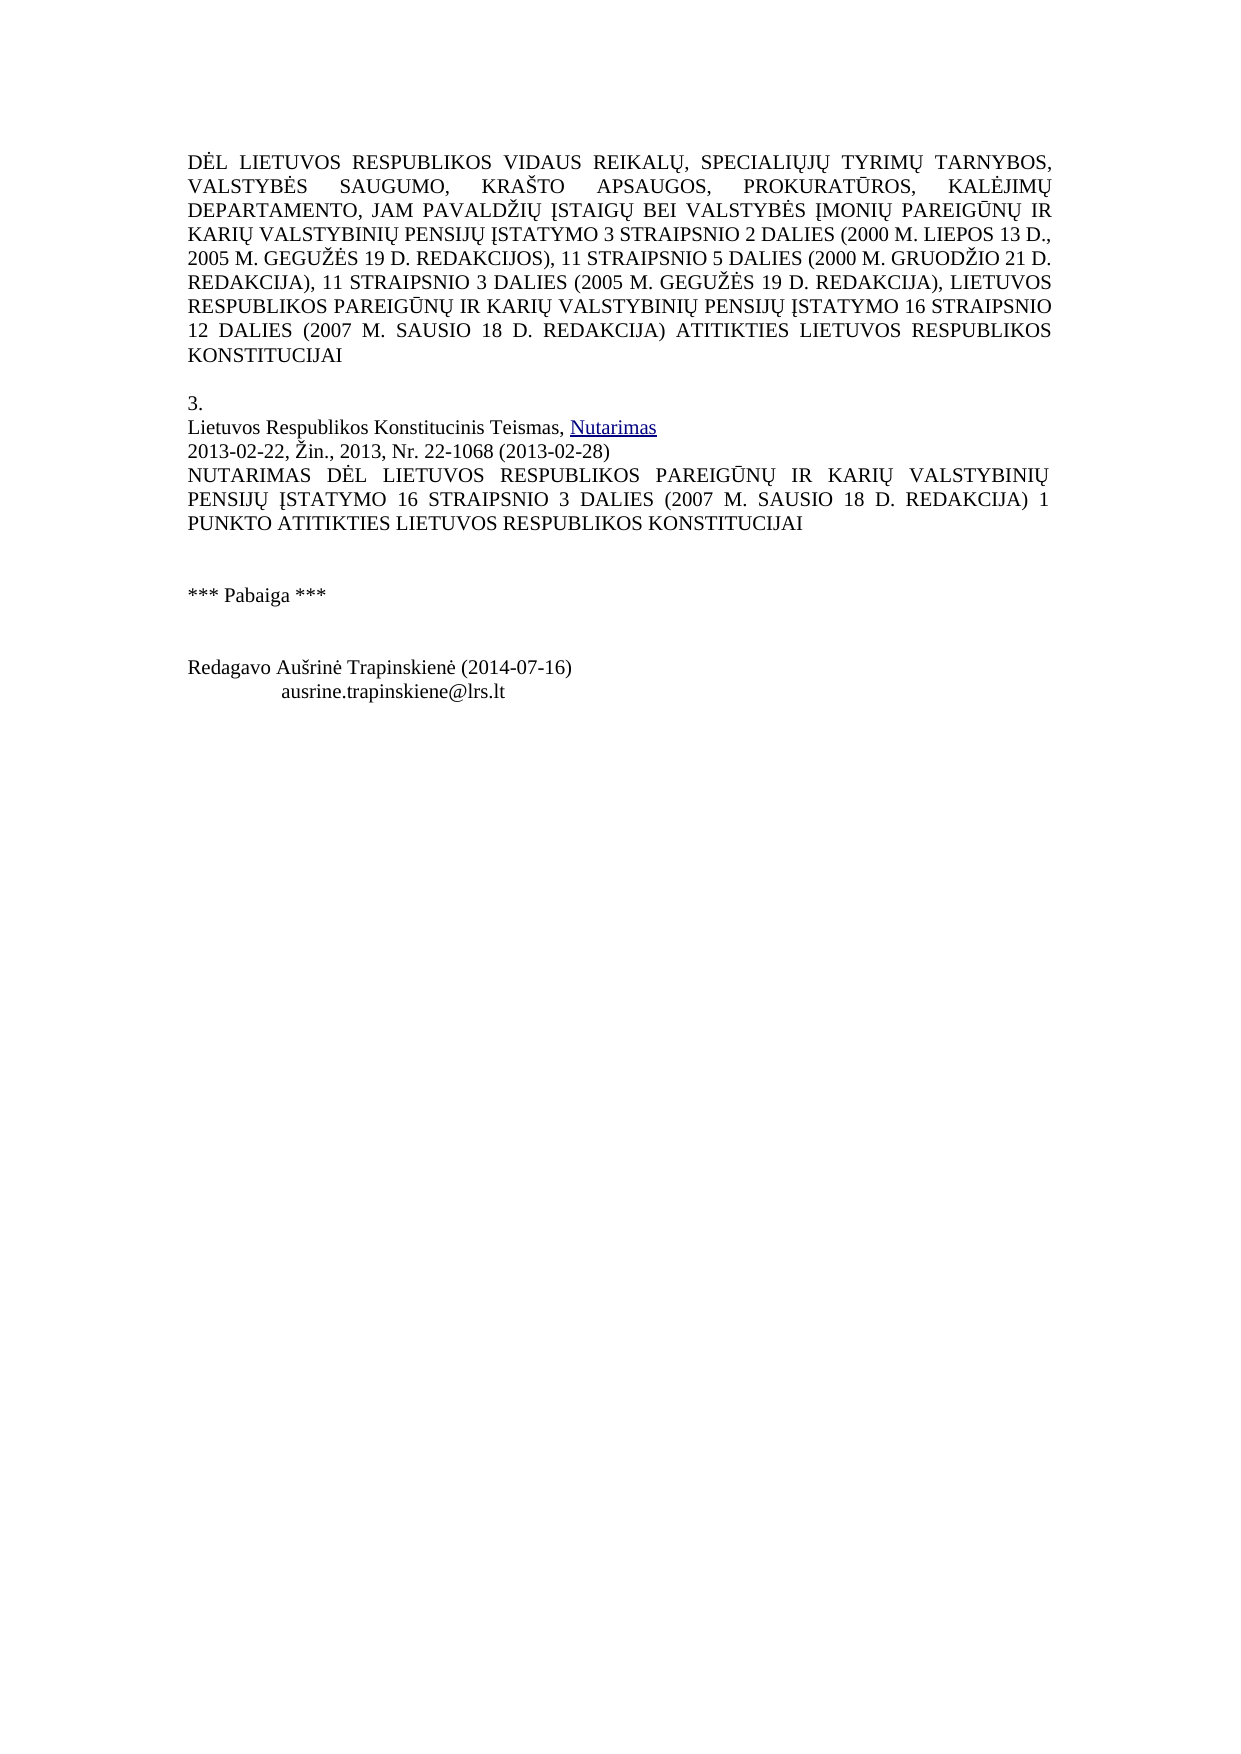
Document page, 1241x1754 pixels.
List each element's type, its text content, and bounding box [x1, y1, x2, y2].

text *** Pabaiga *** [187, 583, 1050, 607]
text Redagavo Aušrinė Trapinskienė (2014-07-16) [187, 655, 1050, 679]
text Lietuvos Respublikos Konstitucinis Teismas, Nutarimas [187, 415, 1050, 439]
text ausrine.trapinskiene@lrs.lt [187, 679, 1050, 703]
text 3. [187, 391, 1050, 415]
text NUTARIMAS DĖL LIETUVOS RESPUBLIKOS PAREIGŪNŲ IR KARIŲ VALSTYBINIŲ PENSIJŲ ĮSTATYMO 16 STRAIPSNIO 3 DALIES (2007 M. SAUSIO 18 D. REDAKCIJA) 1 PUNKTO ATITIKTIES LIETUVOS RESPUBLIKOS KONSTITUCIJAI [187, 463, 1050, 535]
text 2013-02-22, Žin., 2013, Nr. 22-1068 (2013-02-28) [187, 439, 1050, 463]
text DĖL LIETUVOS RESPUBLIKOS VIDAUS REIKALŲ, SPECIALIŲJŲ TYRIMŲ TARNYBOS, VALSTYBĖS SAUGUMO, KRAŠTO APSAUGOS, PROKURATŪROS, KALĖJIMŲ DEPARTAMENTO, JAM PAVALDŽIŲ ĮSTAIGŲ BEI VALSTYBĖS ĮMONIŲ PAREIGŪNŲ IR KARIŲ VALSTYBINIŲ PENSIJŲ ĮSTATYMO 3 STRAIPSNIO 2 DALIES (2000 M. LIEPOS 13 D., 2005 M. GEGUŽĖS 19 D. REDAKCIJOS), 11 STRAIPSNIO 5 DALIES (2000 M. GRUODŽIO 21 D. REDAKCIJA), 11 STRAIPSNIO 3 DALIES (2005 M. GEGUŽĖS 19 D. REDAKCIJA), LIETUVOS RESPUBLIKOS PAREIGŪNŲ IR KARIŲ VALSTYBINIŲ PENSIJŲ ĮSTATYMO 16 STRAIPSNIO 12 DALIES (2007 M. SAUSIO 18 D. REDAKCIJA) ATITIKTIES LIETUVOS RESPUBLIKOS KONSTITUCIJAI [187, 150, 1053, 367]
